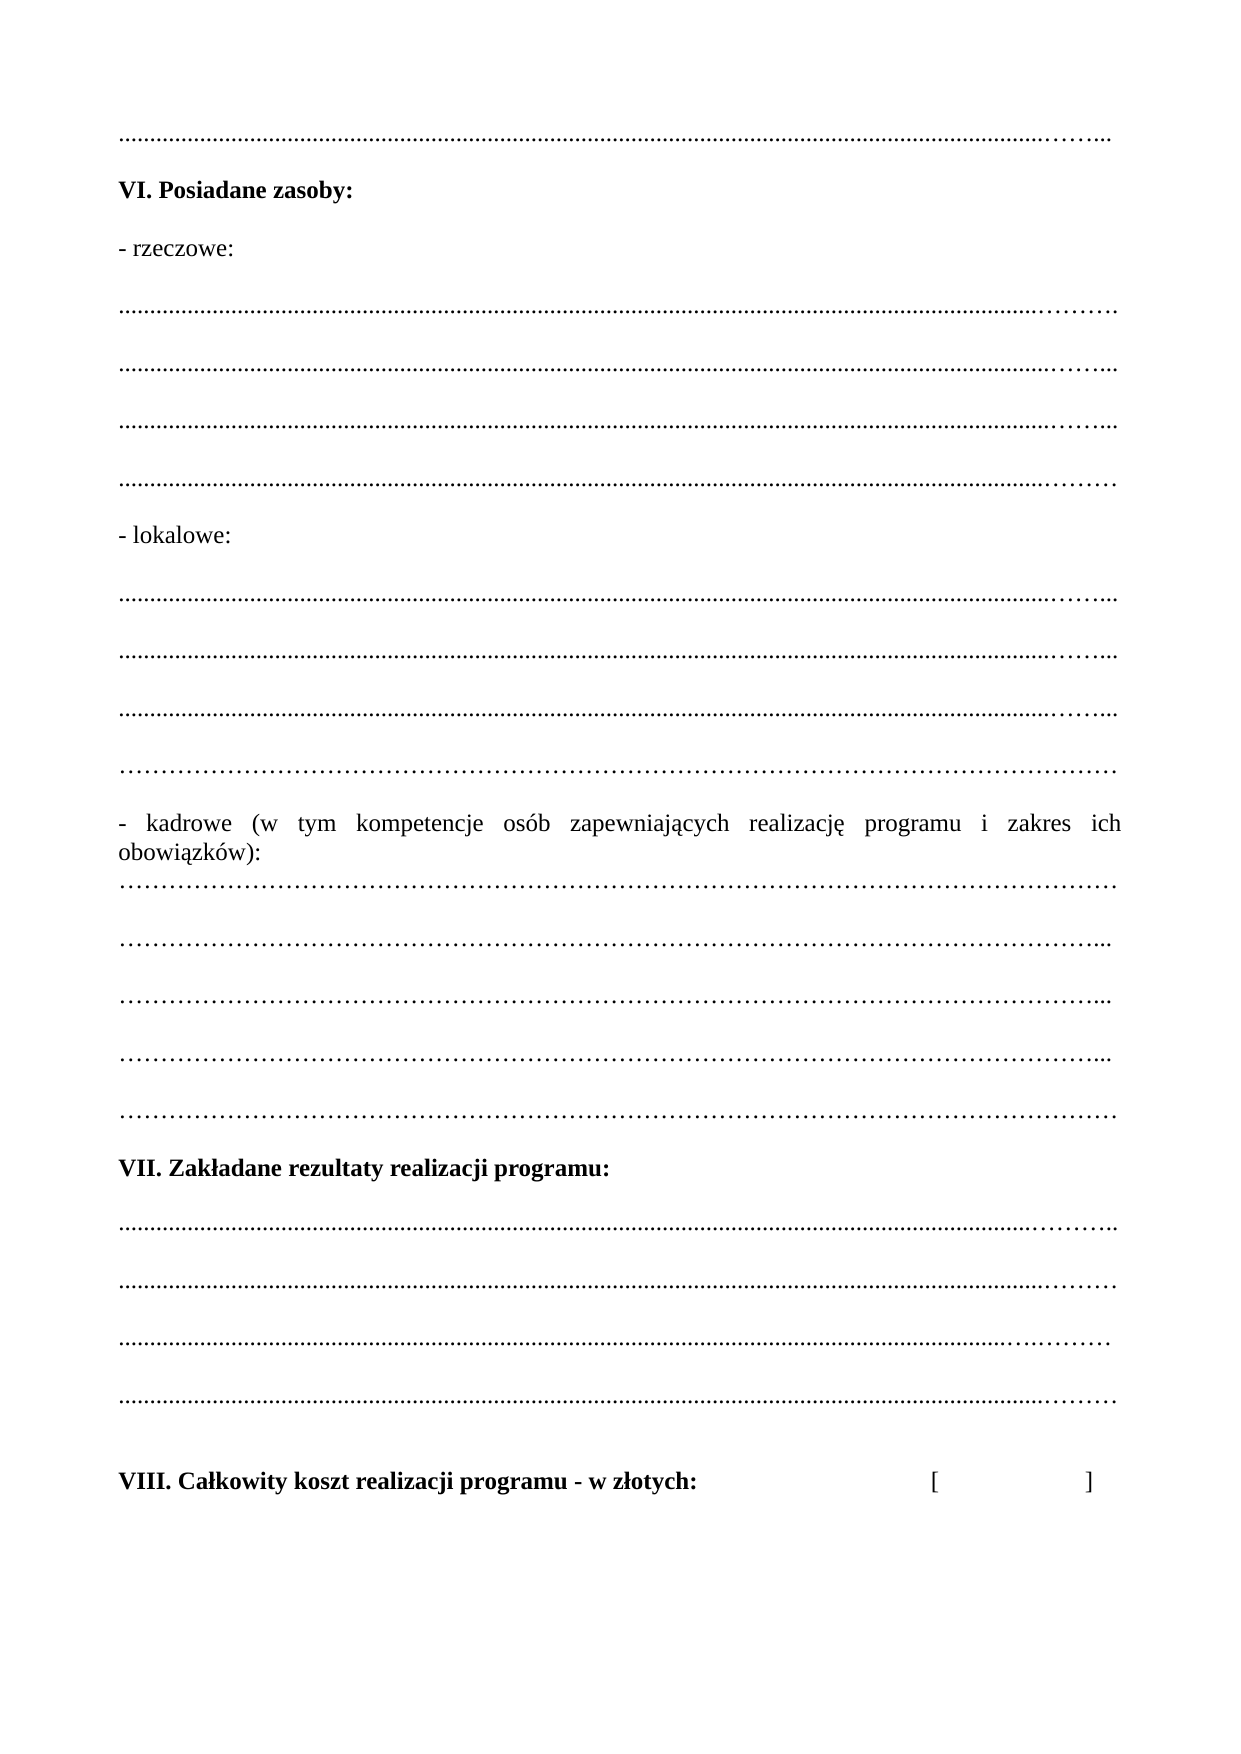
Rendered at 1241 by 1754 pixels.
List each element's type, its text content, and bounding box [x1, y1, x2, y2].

text ....................................................................................................................................................……… [118, 1380, 1122, 1409]
text .....................................................................................................................................................……... [118, 636, 1122, 664]
text ..............................................................................................................................................….……… [118, 1322, 1122, 1351]
text ..................................................................................................................................................……….. [118, 1207, 1122, 1236]
text ...................................................................................................................................................………. [118, 291, 1122, 319]
text VII. Zakładane rezultaty realizacji programu: [118, 1153, 1122, 1182]
text ………………………………………………………………………………………………………… [118, 866, 1122, 894]
text .....................................................................................................................................................……... [118, 693, 1122, 722]
text ………………………………………………………………………………………………………... [118, 1038, 1122, 1067]
text ....................................................................................................................................................……… [118, 463, 1122, 492]
text .....................................................................................................................................................……... [118, 406, 1122, 434]
text - kadrowe (w tym kompetencje osób zapewniających realizację programu i zakres ich obowiązków): [118, 808, 1122, 866]
text ………………………………………………………………………………………………………... [118, 923, 1122, 952]
text .....................................................................................................................................................……... [118, 578, 1122, 607]
text ………………………………………………………………………………………………………… [118, 751, 1122, 779]
text .....................................................................................................................................................……... [118, 348, 1122, 377]
text - rzeczowe: [118, 233, 1122, 262]
text ………………………………………………………………………………………………………… [118, 1096, 1122, 1124]
text ....................................................................................................................................................……… [118, 1265, 1122, 1294]
text ....................................................................................................................................................……... [118, 118, 1122, 147]
text VIII. Całkowity koszt realizacji programu - w złotych: [ ] [118, 1466, 1122, 1495]
text ………………………………………………………………………………………………………... [118, 981, 1122, 1009]
text - lokalowe: [118, 521, 1122, 549]
text VI. Posiadane zasoby: [118, 176, 1122, 204]
